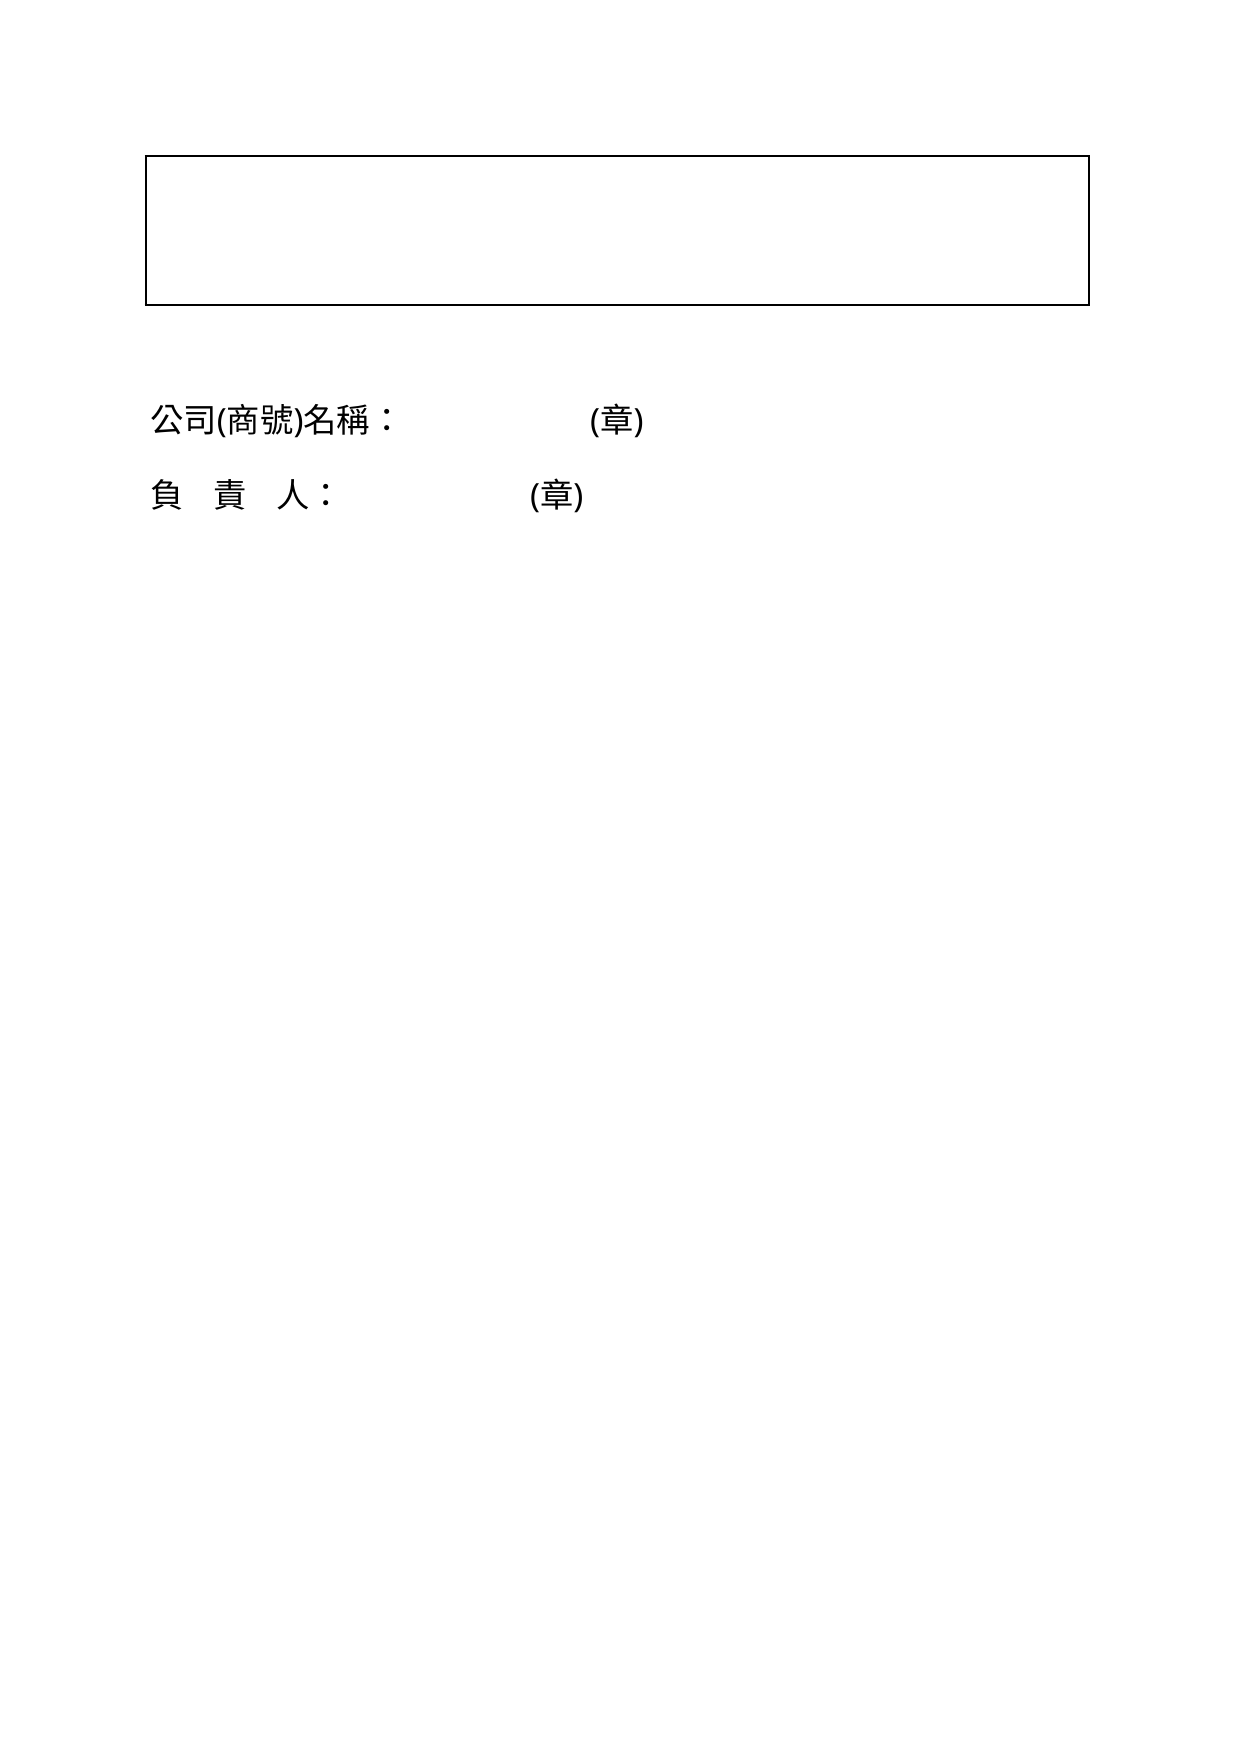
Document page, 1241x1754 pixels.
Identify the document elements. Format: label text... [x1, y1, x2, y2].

table_header [147, 157, 1088, 304]
text 公司(商號)名稱： (章) [150, 381, 1004, 456]
text 負 責 人： (章) [150, 456, 1004, 531]
